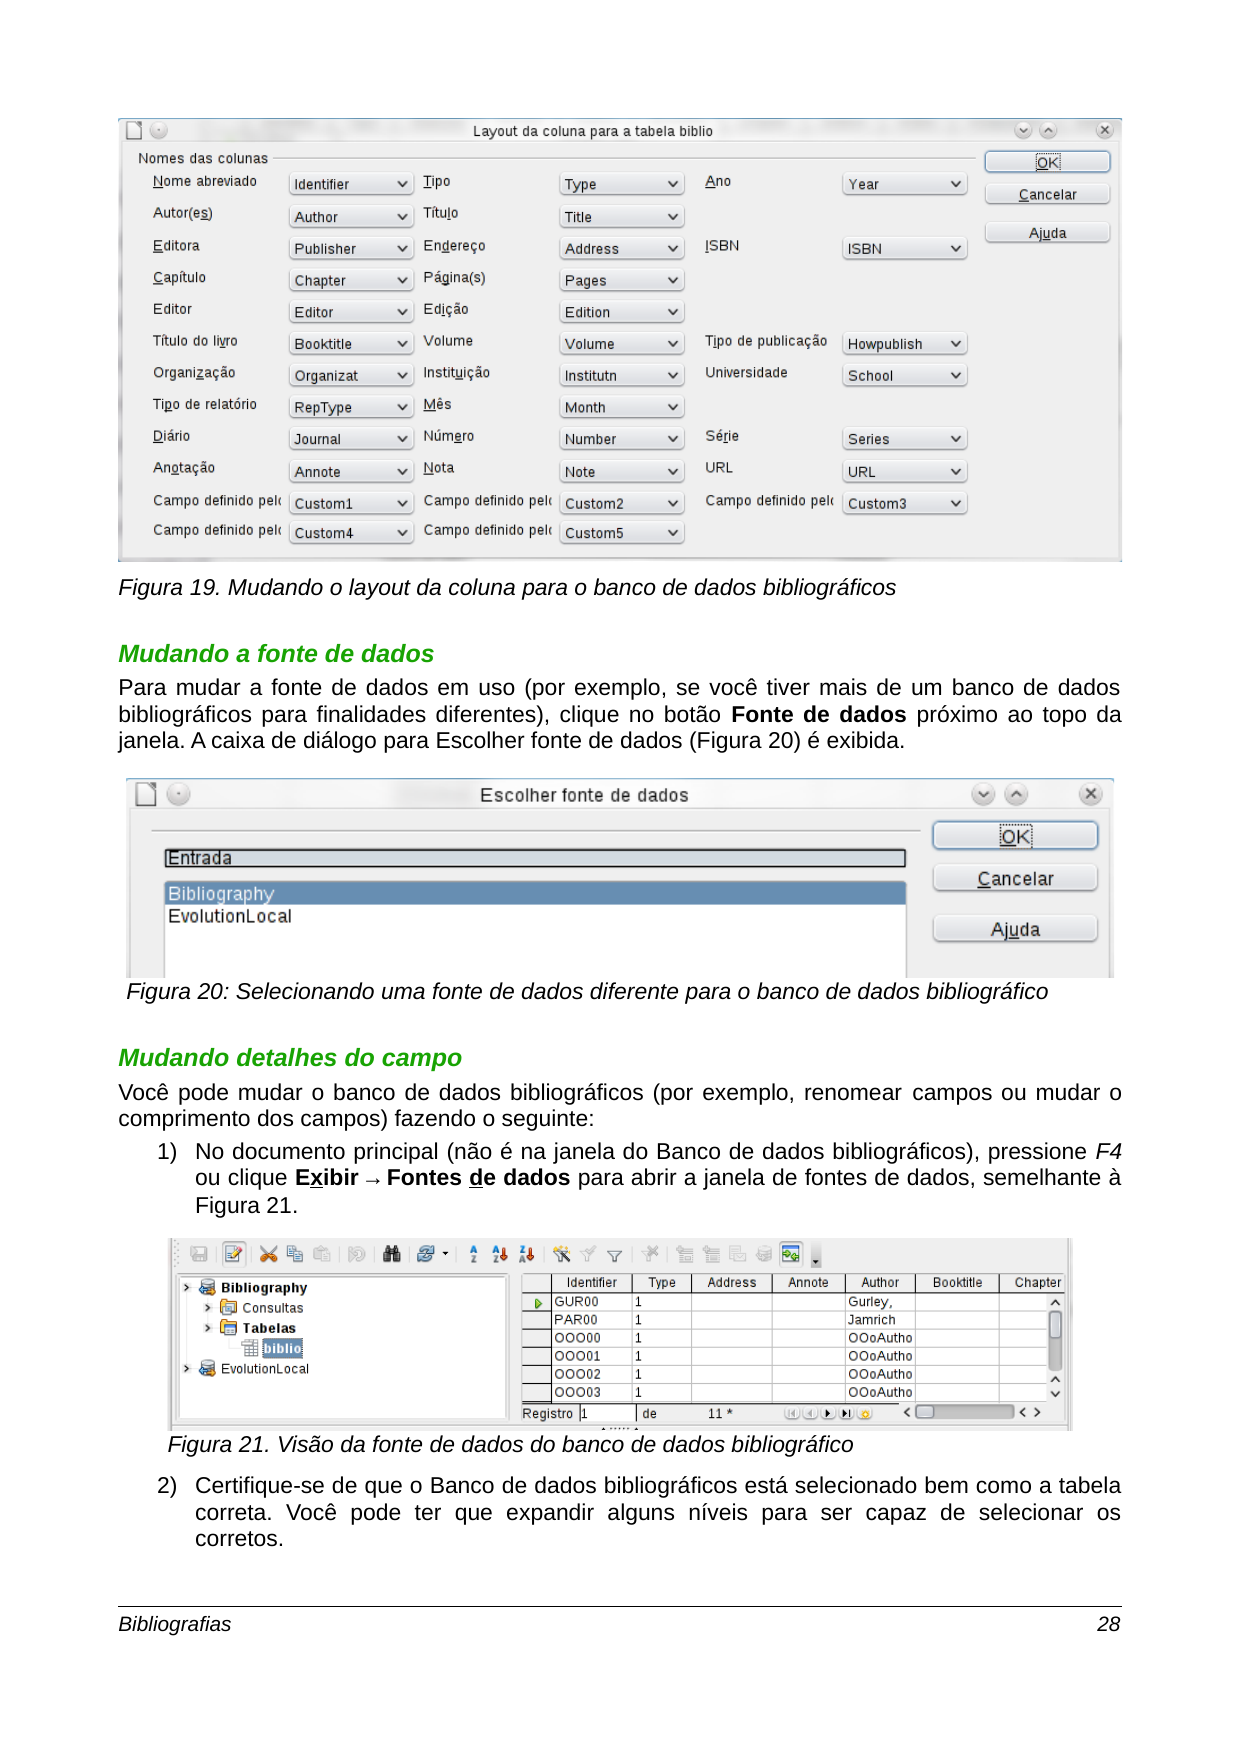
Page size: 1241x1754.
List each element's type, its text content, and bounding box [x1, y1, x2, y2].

subtitle Mudando detalhes do campo [118, 1043, 1122, 1072]
picture [118, 118, 1123, 562]
subtitle Mudando a fonte de dados [118, 639, 1122, 668]
text Para mudar a fonte de dados em uso (por exemplo, se você tiver mais de um banco de dados bibliográficos para finalidades diferentes), clique no botão Fonte de dados próximo ao topo da janela. A caixa de diálogo para Escolher fonte de dados (Figura 20) é exibida. [118, 674, 1122, 753]
picture [167, 1238, 1073, 1431]
picture [126, 778, 1115, 978]
list Certifique-se de que o Banco de dados bibliográficos está selecionado bem como a tabela correta. Você pode ter que expandir alguns níveis para ser capaz de selecionar os corretos. [177, 1472, 1122, 1551]
list Você pode mudar o banco de dados bibliográficos (por exemplo, renomear campos ou mudar o comprimento dos campos) fazendo o seguinte: [118, 1078, 1122, 1131]
list No documento principal (não é na janela do Banco de dados bibliográficos), pressione F4 ou clique Exibir → Fontes de dados para abrir a janela de fontes de dados, semelhante à Figura 21. [177, 1138, 1122, 1219]
text Figura 19. Mudando o layout da coluna para o banco de dados bibliográficos [118, 574, 1122, 600]
text Figura 21. Visão da fonte de dados do banco de dados bibliográfico [167, 1431, 1073, 1457]
text Figura 20: Selecionando uma fonte de dados diferente para o banco de dados bibliográfico [126, 978, 1114, 1004]
